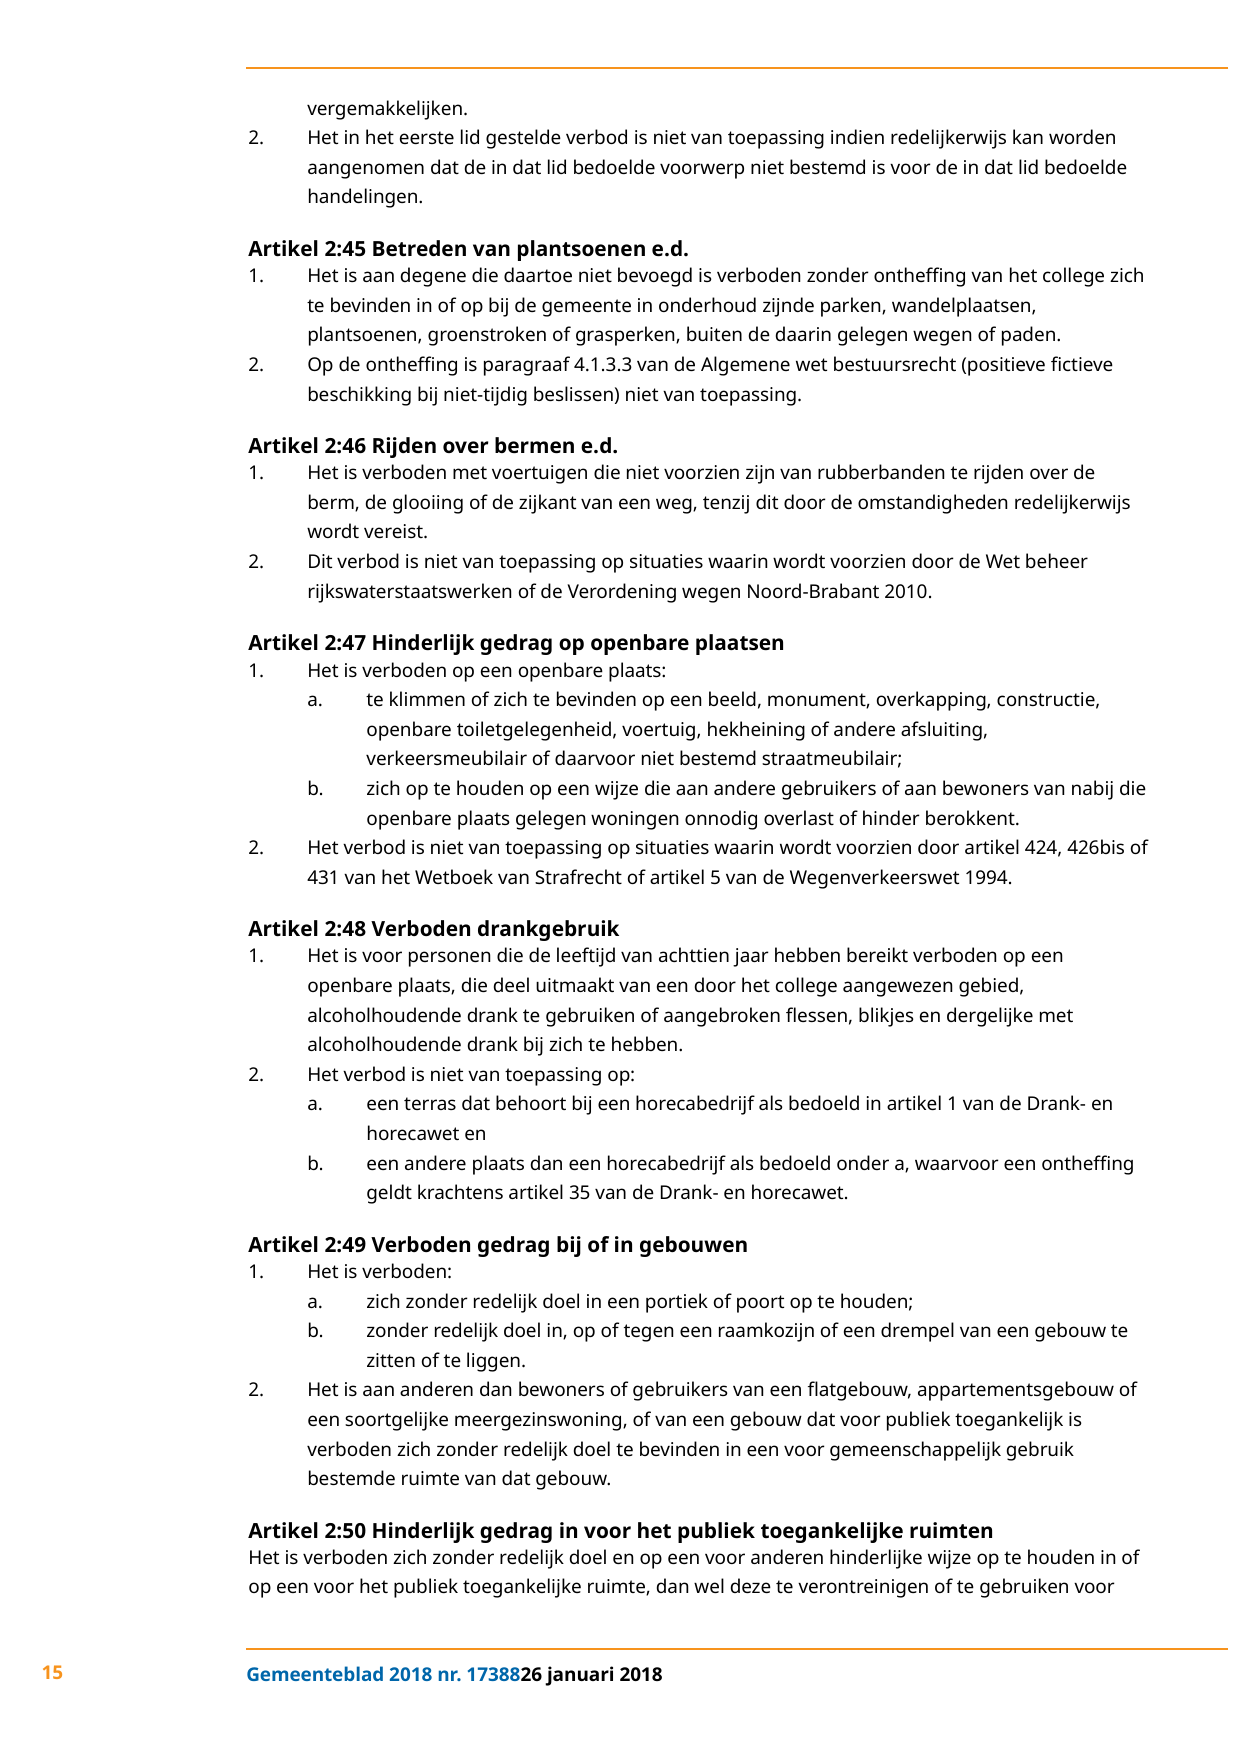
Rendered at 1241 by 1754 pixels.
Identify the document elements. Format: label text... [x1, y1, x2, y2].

list een terras dat behoort bij een horecabedrijf als bedoeld in artikel 1 van de Drank- en horecawet en [307, 1091, 1152, 1146]
text Artikel 2:45 Betreden van plantsoenen e.d. [248, 234, 1152, 262]
text Artikel 2:48 Verboden drankgebruik [248, 914, 1152, 943]
list Het is aan degene die daartoe niet bevoegd is verboden zonder ontheffing van het college zich te bevinden in of op bij de gemeente in onderhoud zijnde parken, wandelplaatsen, plantsoenen, groenstroken of grasperken, buiten de daarin gelegen wegen of paden. [248, 262, 1152, 347]
list zich zonder redelijk doel in een portiek of poort op te houden; [307, 1288, 1152, 1313]
text Artikel 2:49 Verboden gedrag bij of in gebouwen [248, 1230, 1152, 1258]
list Het verbod is niet van toepassing op: [248, 1061, 1152, 1087]
list Dit verbod is niet van toepassing op situaties waarin wordt voorzien door de Wet beheer rijkswaterstaatswerken of de Verordening wegen Noord-Brabant 2010. [248, 548, 1152, 604]
list zich op te houden op een wijze die aan andere gebruikers of aan bewoners van nabij die openbare plaats gelegen woningen onnodig overlast of hinder berokkent. [307, 775, 1152, 830]
list een andere plaats dan een horecabedrijf als bedoeld onder a, waarvoor een ontheffing geldt krachtens artikel 35 van de Drank- en horecawet. [307, 1150, 1152, 1205]
text Artikel 2:50 Hinderlijk gedrag in voor het publiek toegankelijke ruimten [248, 1516, 1152, 1544]
list Het in het eerste lid gestelde verbod is niet van toepassing indien redelijkerwijs kan worden aangenomen dat de in dat lid bedoelde voorwerp niet bestemd is voor de in dat lid bedoelde handelingen. [248, 124, 1152, 209]
list te klimmen of zich te bevinden op een beeld, monument, overkapping, constructie, openbare toiletgelegenheid, voertuig, hekheining of andere afsluiting, verkeersmeubilair of daarvoor niet bestemd straatmeubilair; [307, 686, 1152, 771]
list Op de ontheffing is paragraaf 4.1.3.3 van de Algemene wet bestuursrecht (positieve fictieve beschikking bij niet-tijdig beslissen) niet van toepassing. [248, 351, 1152, 406]
list vergemakkelijken. [248, 95, 1152, 121]
text Het is verboden zich zonder redelijk doel en op een voor anderen hinderlijke wijze op te houden in of op een voor het publiek toegankelijke ruimte, dan wel deze te verontreinigen of te gebruiken voor [248, 1544, 1152, 1599]
text Artikel 2:47 Hinderlijk gedrag op openbare plaatsen [248, 628, 1152, 657]
list Het is verboden op een openbare plaats: [248, 657, 1152, 682]
list Het is voor personen die de leeftijd van achttien jaar hebben bereikt verboden op een openbare plaats, die deel uitmaakt van een door het college aangewezen gebied, alcoholhoudende drank te gebruiken of aangebroken flessen, blikjes en dergelijke met alcoholhoudende drank bij zich te hebben. [248, 943, 1152, 1057]
list Het verbod is niet van toepassing op situaties waarin wordt voorzien door artikel 424, 426bis of 431 van het Wetboek van Strafrecht of artikel 5 van de Wegenverkeerswet 1994. [248, 834, 1152, 889]
list Het is aan anderen dan bewoners of gebruikers van een flatgebouw, appartementsgebouw of een soortgelijke meergezinswoning, of van een gebouw dat voor publiek toegankelijk is verboden zich zonder redelijk doel te bevinden in een voor gemeenschappelijk gebruik bestemde ruimte van dat gebouw. [248, 1377, 1152, 1491]
list zonder redelijk doel in, op of tegen een raamkozijn of een drempel van een gebouw te zitten of te liggen. [307, 1317, 1152, 1373]
list Het is verboden: [248, 1258, 1152, 1284]
list Het is verboden met voertuigen die niet voorzien zijn van rubberbanden te rijden over de berm, de glooiing of de zijkant van een weg, tenzij dit door de omstandigheden redelijkerwijs wordt vereist. [248, 459, 1152, 544]
picture [41, 47, 231, 172]
text Artikel 2:46 Rijden over bermen e.d. [248, 431, 1152, 459]
